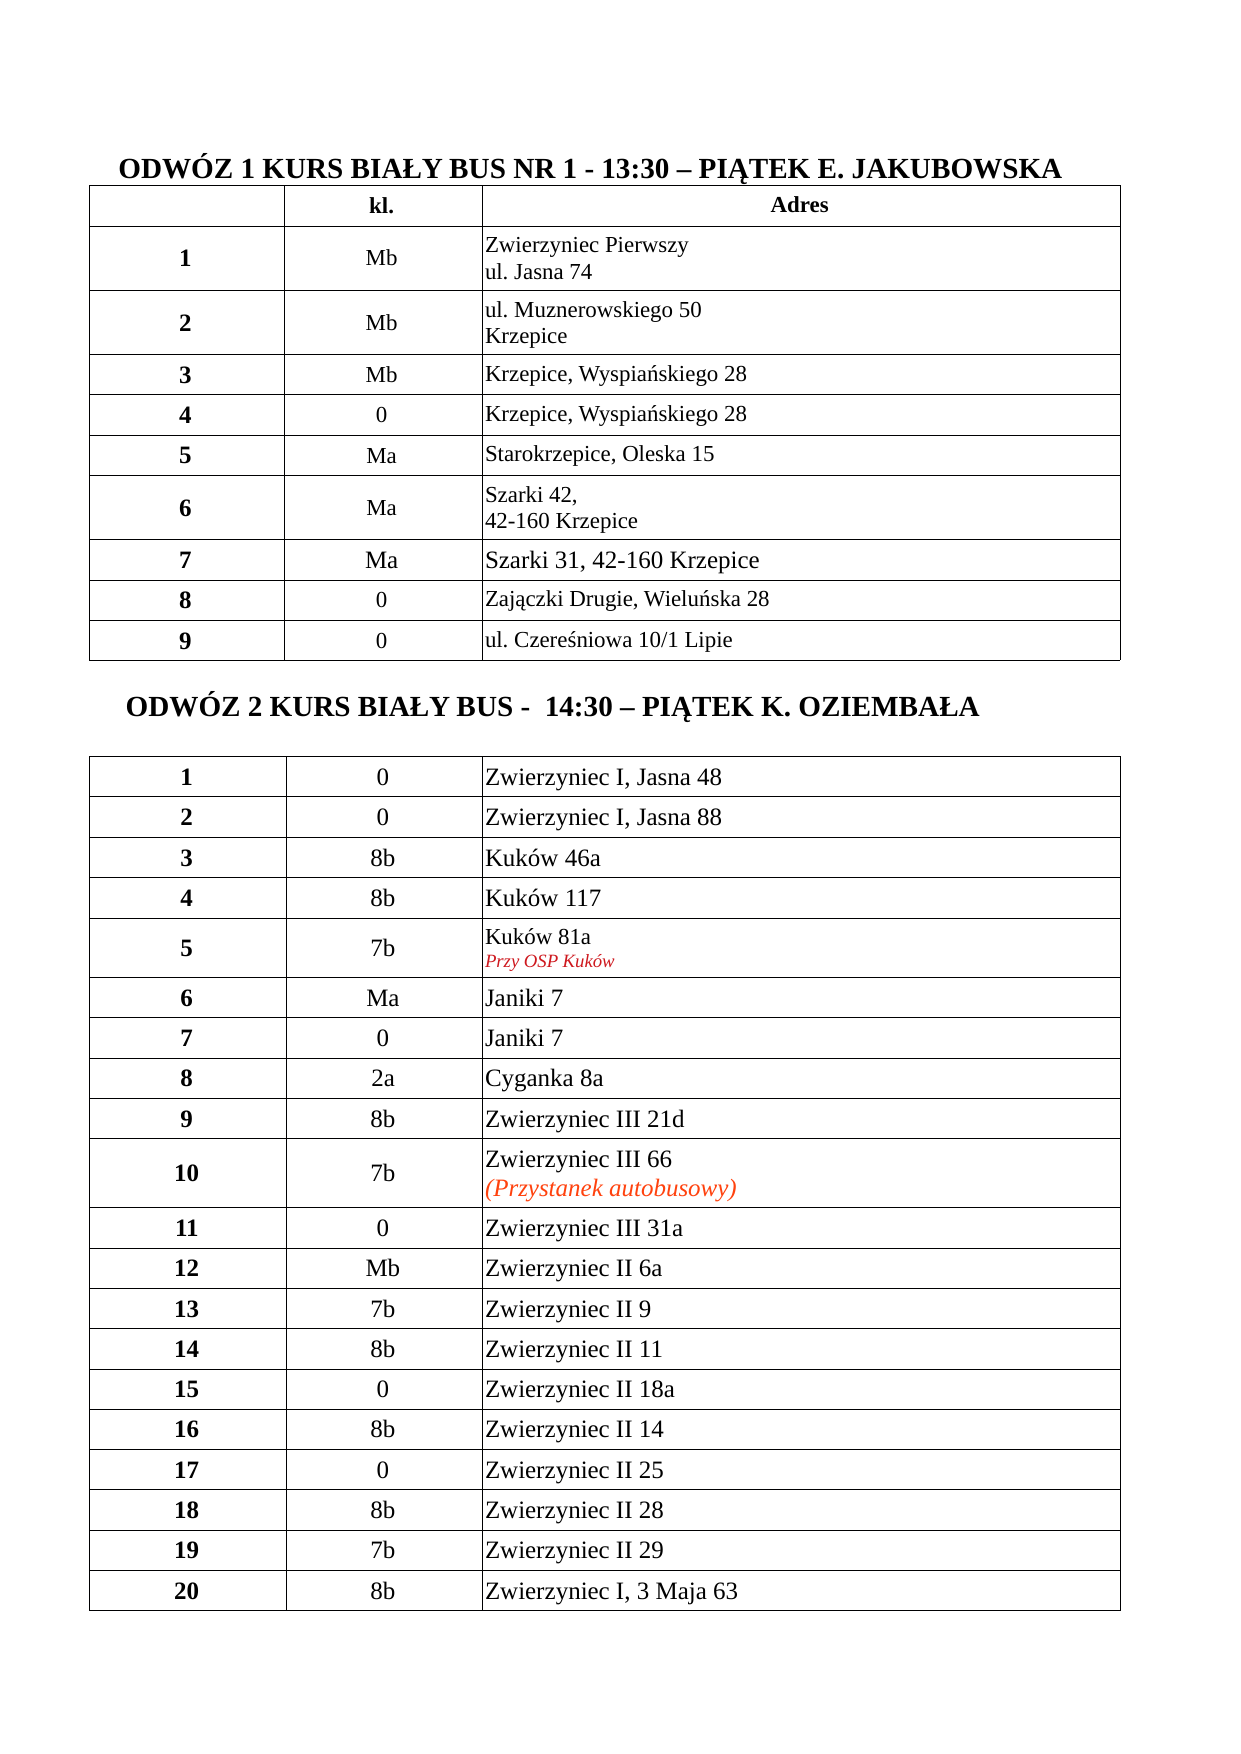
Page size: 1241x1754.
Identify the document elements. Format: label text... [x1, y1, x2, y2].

table_cell 8b [287, 1490, 482, 1530]
table_cell Mb [285, 227, 482, 290]
table_cell 13 [90, 1289, 286, 1328]
table_cell 7b [287, 1139, 482, 1207]
table_cell Kuków 81a Przy OSP Kuków [483, 919, 1120, 977]
table_cell 0 [285, 621, 482, 660]
table_cell Zwierzyniec II 9 [483, 1289, 1120, 1328]
table_cell Janiki 7 [483, 978, 1120, 1017]
table_cell 0 [285, 581, 482, 620]
table_header Adres [483, 186, 1120, 226]
table_cell Zwierzyniec III 21d [483, 1099, 1120, 1138]
table_cell 19 [90, 1531, 286, 1570]
table_cell 5 [90, 436, 284, 475]
table_cell Zwierzyniec I, Jasna 88 [483, 797, 1120, 837]
table_cell 8 [90, 581, 284, 620]
table_cell 6 [90, 476, 284, 539]
table_cell Cyganka 8a [483, 1059, 1120, 1098]
table_cell 7b [287, 919, 482, 977]
text ODWÓZ 1 KURS BIAŁY BUS NR 1 - 13:30 – PIĄTEK E. JAKUBOWSKA [118, 152, 1122, 185]
table_cell Szarki 31, 42-160 Krzepice [483, 540, 1120, 579]
table_cell ul. Muznerowskiego 50 Krzepice [483, 291, 1120, 354]
table_cell 0 [287, 1450, 482, 1489]
table_cell 10 [90, 1139, 286, 1207]
table_cell Zwierzyniec II 6a [483, 1249, 1120, 1288]
table_header kl. [285, 186, 482, 226]
table_cell 7 [90, 1018, 286, 1057]
table_cell Mb [285, 355, 482, 394]
table_cell Zwierzyniec II 28 [483, 1490, 1120, 1530]
table_cell Zajączki Drugie, Wieluńska 28 [483, 581, 1120, 620]
table_cell 7b [287, 1289, 482, 1328]
table_cell Ma [285, 436, 482, 475]
table_cell 7 [90, 540, 284, 579]
table_cell Ma [287, 978, 482, 1017]
table_cell Zwierzyniec II 29 [483, 1531, 1120, 1570]
table_cell Zwierzyniec I, 3 Maja 63 [483, 1571, 1120, 1610]
table_cell 8b [287, 1410, 482, 1449]
table_cell Zwierzyniec II 14 [483, 1410, 1120, 1449]
table_cell 7b [287, 1531, 482, 1570]
table_cell 0 [285, 395, 482, 435]
table_cell 0 [287, 1208, 482, 1247]
table_cell Szarki 42, 42-160 Krzepice [483, 476, 1120, 539]
table_cell 3 [90, 838, 286, 877]
table_cell Ma [285, 540, 482, 579]
table_cell 4 [90, 395, 284, 435]
table_cell 2 [90, 797, 286, 837]
table_cell Mb [287, 1249, 482, 1288]
table_header 0 [287, 757, 482, 796]
table_cell Ma [285, 476, 482, 539]
table_cell 8b [287, 878, 482, 917]
table_cell 8b [287, 1571, 482, 1610]
table_cell Krzepice, Wyspiańskiego 28 [483, 355, 1120, 394]
table_cell Krzepice, Wyspiańskiego 28 [483, 395, 1120, 435]
table_cell 8 [90, 1059, 286, 1098]
table_cell 0 [287, 1370, 482, 1409]
table_cell Kuków 46a [483, 838, 1120, 877]
table_cell Zwierzyniec III 31a [483, 1208, 1120, 1247]
table_cell 0 [287, 797, 482, 837]
table_header 1 [90, 757, 286, 796]
table_cell 0 [287, 1018, 482, 1057]
table_cell Kuków 117 [483, 878, 1120, 917]
table_cell Zwierzyniec Pierwszy ul. Jasna 74 [483, 227, 1120, 290]
table_cell 9 [90, 621, 284, 660]
table_cell Mb [285, 291, 482, 354]
table_header [90, 186, 284, 226]
text ODWÓZ 2 KURS BIAŁY BUS - 14:30 – PIĄTEK K. OZIEMBAŁA [118, 689, 1122, 723]
table_cell Starokrzepice, Oleska 15 [483, 436, 1120, 475]
table_cell 18 [90, 1490, 286, 1530]
table_cell Zwierzyniec II 11 [483, 1329, 1120, 1368]
table_cell 15 [90, 1370, 286, 1409]
table_cell 14 [90, 1329, 286, 1368]
table_cell Zwierzyniec II 25 [483, 1450, 1120, 1489]
table_header Zwierzyniec I, Jasna 48 [483, 757, 1120, 796]
table_cell 16 [90, 1410, 286, 1449]
table_cell Zwierzyniec II 18a [483, 1370, 1120, 1409]
table_cell 20 [90, 1571, 286, 1610]
table_cell 2 [90, 291, 284, 354]
table_cell Zwierzyniec III 66 (Przystanek autobusowy) [483, 1139, 1120, 1207]
table_cell Janiki 7 [483, 1018, 1120, 1057]
table_cell 4 [90, 878, 286, 917]
table_cell 8b [287, 838, 482, 877]
table_cell 17 [90, 1450, 286, 1489]
table_cell 12 [90, 1249, 286, 1288]
table_cell 11 [90, 1208, 286, 1247]
table_cell 8b [287, 1099, 482, 1138]
table_cell 9 [90, 1099, 286, 1138]
table_cell ul. Czereśniowa 10/1 Lipie [483, 621, 1120, 660]
table_cell 8b [287, 1329, 482, 1368]
table_cell 3 [90, 355, 284, 394]
table_cell 1 [90, 227, 284, 290]
table_cell 2a [287, 1059, 482, 1098]
table_cell 6 [90, 978, 286, 1017]
table_cell 5 [90, 919, 286, 977]
